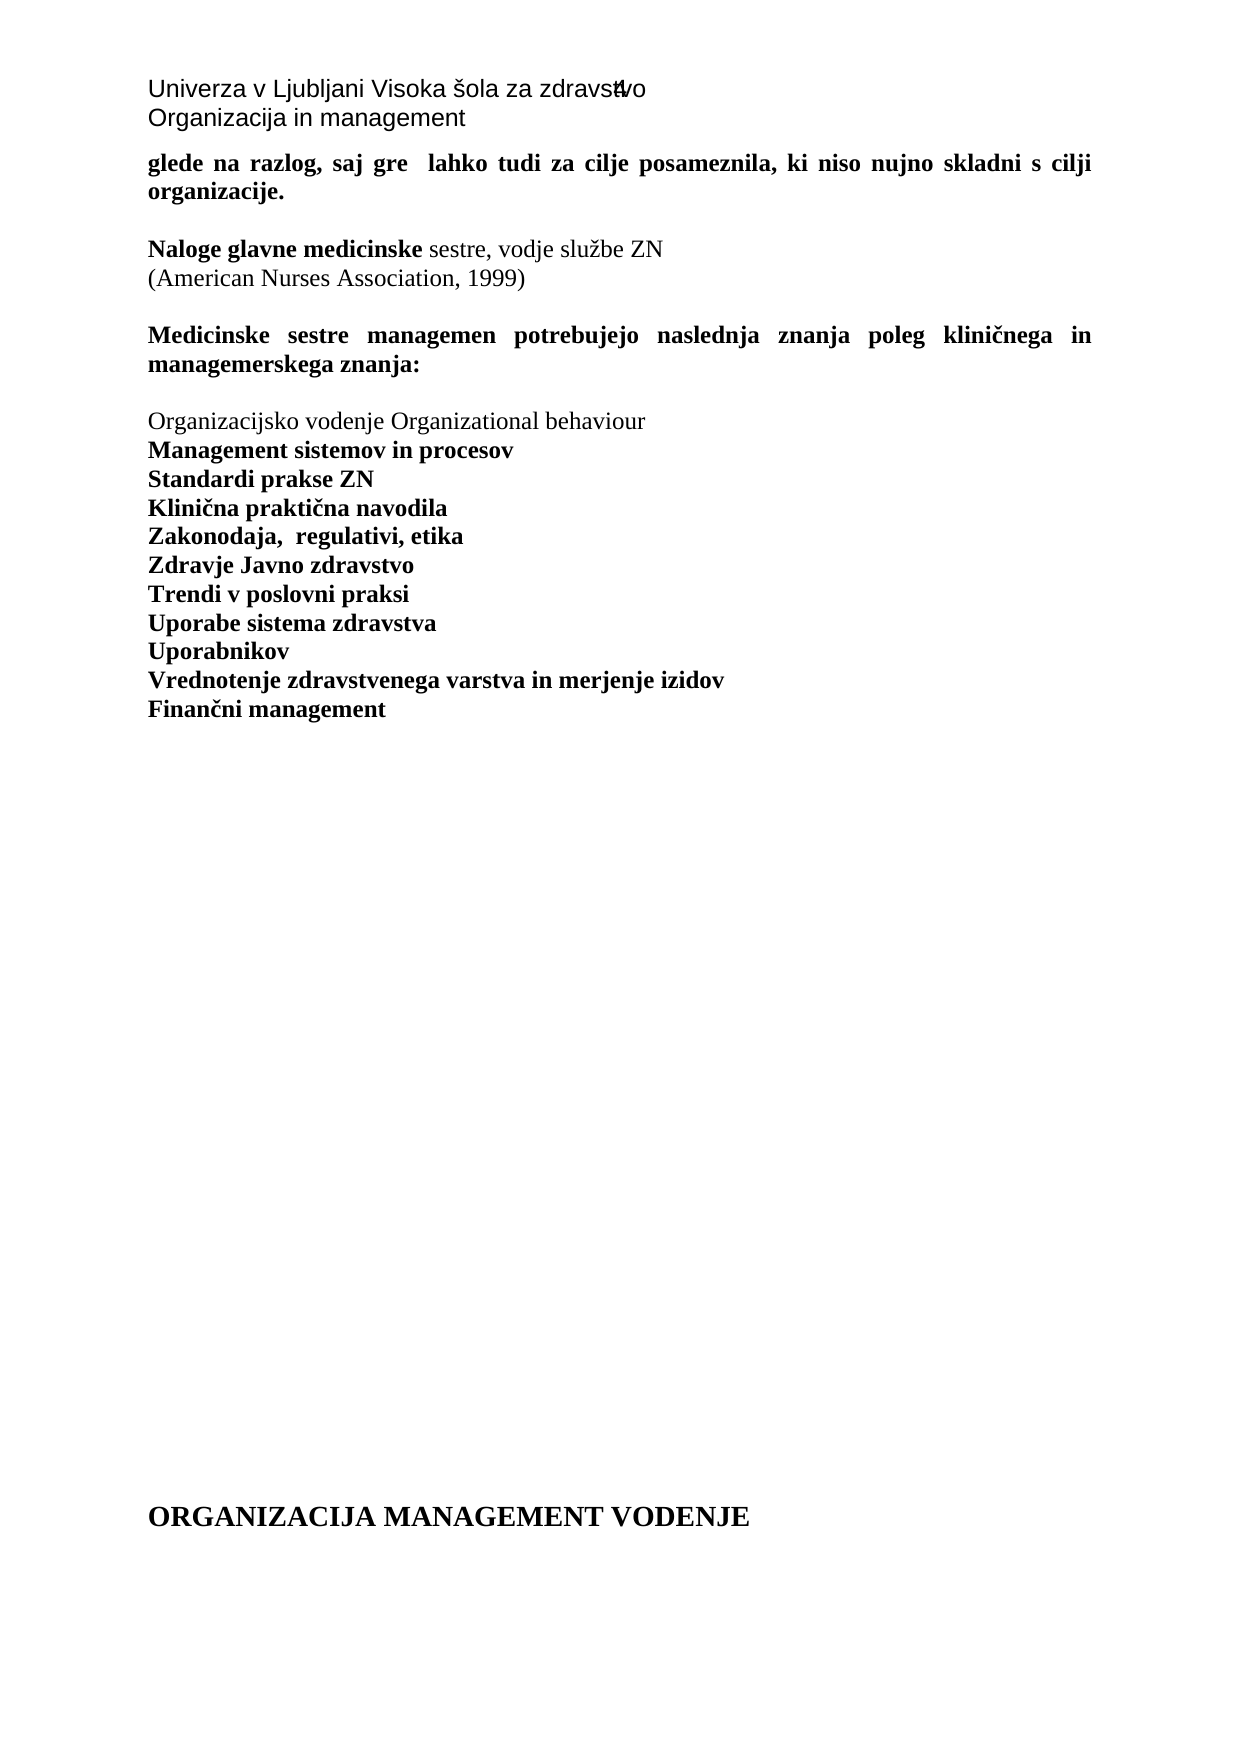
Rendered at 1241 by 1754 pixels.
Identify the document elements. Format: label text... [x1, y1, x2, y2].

text Organizacijsko vodenje Organizational behaviour [148, 406, 1093, 435]
text Finančni management [148, 694, 1093, 723]
text Naloge glavne medicinske sestre, vodje službe ZN [148, 234, 1093, 263]
text Medicinske sestre managemen potrebujejo naslednja znanja poleg kliničnega in managemerskega znanja: [148, 320, 1093, 378]
text Standardi prakse ZN [148, 464, 1093, 493]
subtitle ORGANIZACIJA MANAGEMENT VODENJE [148, 1499, 1093, 1532]
text Uporabe sistema zdravstva [148, 608, 1093, 636]
text Zdravje Javno zdravstvo [148, 550, 1093, 579]
text glede na razlog, saj gre lahko tudi za cilje posameznila, ki niso nujno skladni s cilji organizacije. [148, 148, 1093, 205]
text (American Nurses Association, 1999) [148, 263, 1093, 291]
text Management sistemov in procesov [148, 435, 1093, 464]
text Zakonodaja, regulativi, etika [148, 521, 1093, 550]
text Uporabnikov [148, 636, 1093, 665]
text Trendi v poslovni praksi [148, 579, 1093, 608]
text Vrednotenje zdravstvenega varstva in merjenje izidov [148, 665, 1093, 694]
text Klinična praktična navodila [148, 493, 1093, 521]
